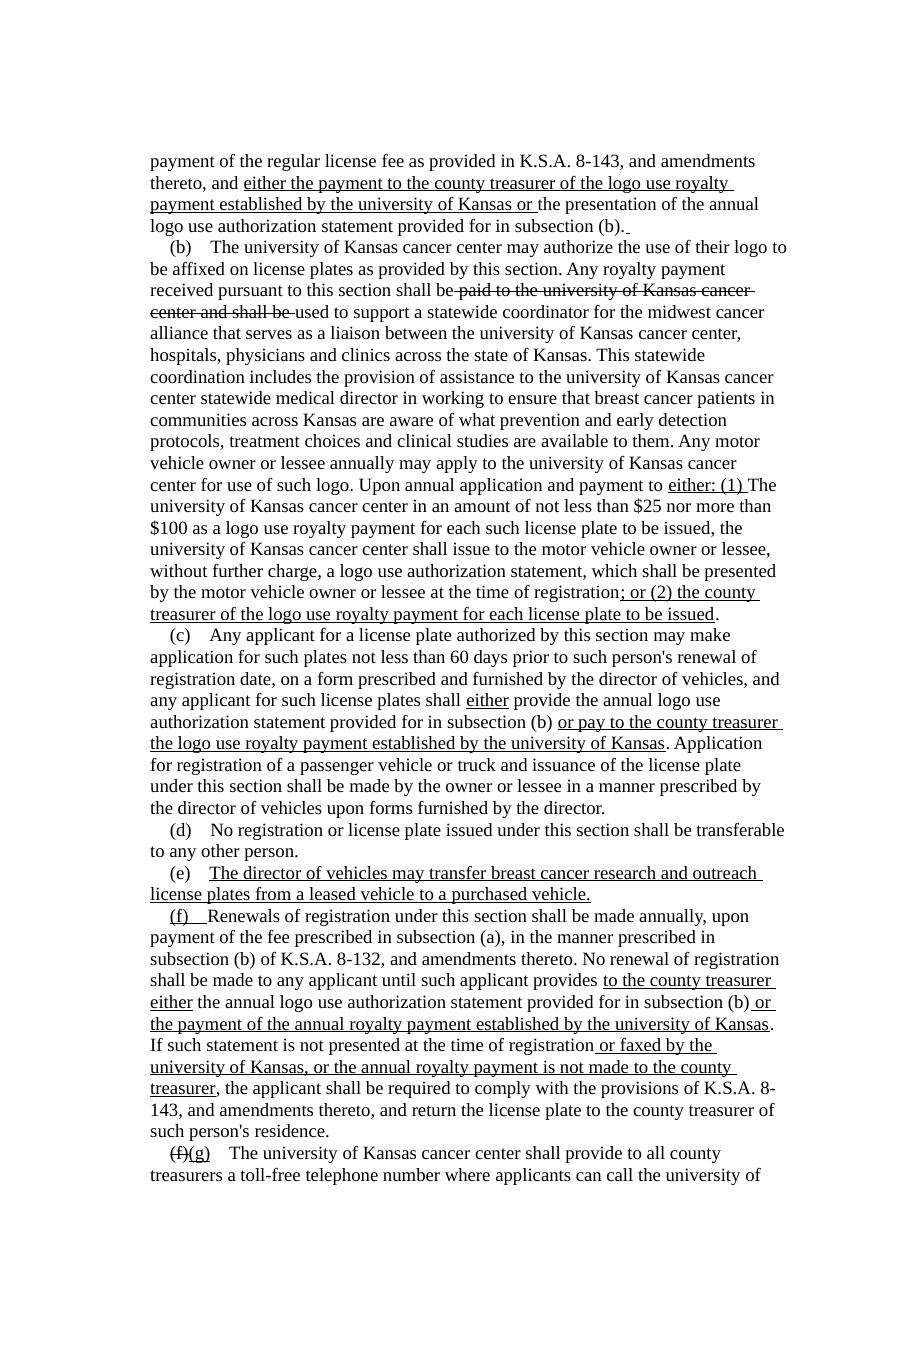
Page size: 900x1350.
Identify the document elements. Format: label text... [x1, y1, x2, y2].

text (c) Any applicant for a license plate authorized by this section may make application for such plates not less than 60 days prior to such person's renewal of registration date, on a form prescribed and furnished by the director of vehicles, and any applicant for such license plates shall either provide the annual logo use authorization statement provided for in subsection (b) or pay to the county treasurer the logo use royalty payment established by the university of Kansas. Application for registration of a passenger vehicle or truck and issuance of the license plate under this section shall be made by the owner or lessee in a manner prescribed by the director of vehicles upon forms furnished by the director. [150, 624, 787, 818]
text (f)(g) The university of Kansas cancer center shall provide to all county treasurers a toll-free telephone number where applicants can call the university of [150, 1142, 787, 1185]
text (e) The director of vehicles may transfer breast cancer research and outreach license plates from a leased vehicle to a purchased vehicle. [150, 862, 787, 905]
text (f) Renewals of registration under this section shall be made annually, upon payment of the fee prescribed in subsection (a), in the manner prescribed in subsection (b) of K.S.A. 8-132, and amendments thereto. No renewal of registration shall be made to any applicant until such applicant provides to the county treasurer either the annual logo use authorization statement provided for in subsection (b) or the payment of the annual royalty payment established by the university of Kansas. If such statement is not presented at the time of registration or faxed by the university of Kansas, or the annual royalty payment is not made to the county treasurer, the applicant shall be required to comply with the provisions of K.S.A. 8-143, and amendments thereto, and return the license plate to the county treasurer of such person's residence. [150, 905, 787, 1142]
text (d) No registration or license plate issued under this section shall be transferable to any other person. [150, 818, 787, 862]
text payment of the regular license fee as provided in K.S.A. 8-143, and amendments thereto, and either the payment to the county treasurer of the logo use royalty payment established by the university of Kansas or the presentation of the annual logo use authorization statement provided for in subsection (b). [150, 150, 787, 236]
text (b) The university of Kansas cancer center may authorize the use of their logo to be affixed on license plates as provided by this section. Any royalty payment received pursuant to this section shall be paid to the university of Kansas cancer center and shall be used to support a statewide coordinator for the midwest cancer alliance that serves as a liaison between the university of Kansas cancer center, hospitals, physicians and clinics across the state of Kansas. This statewide coordination includes the provision of assistance to the university of Kansas cancer center statewide medical director in working to ensure that breast cancer patients in communities across Kansas are aware of what prevention and early detection protocols, treatment choices and clinical studies are available to them. Any motor vehicle owner or lessee annually may apply to the university of Kansas cancer center for use of such logo. Upon annual application and payment to either: (1) The university of Kansas cancer center in an amount of not less than $25 nor more than $100 as a logo use royalty payment for each such license plate to be issued, the university of Kansas cancer center shall issue to the motor vehicle owner or lessee, without further charge, a logo use authorization statement, which shall be presented by the motor vehicle owner or lessee at the time of registration; or (2) the county treasurer of the logo use royalty payment for each license plate to be issued. [150, 236, 787, 624]
